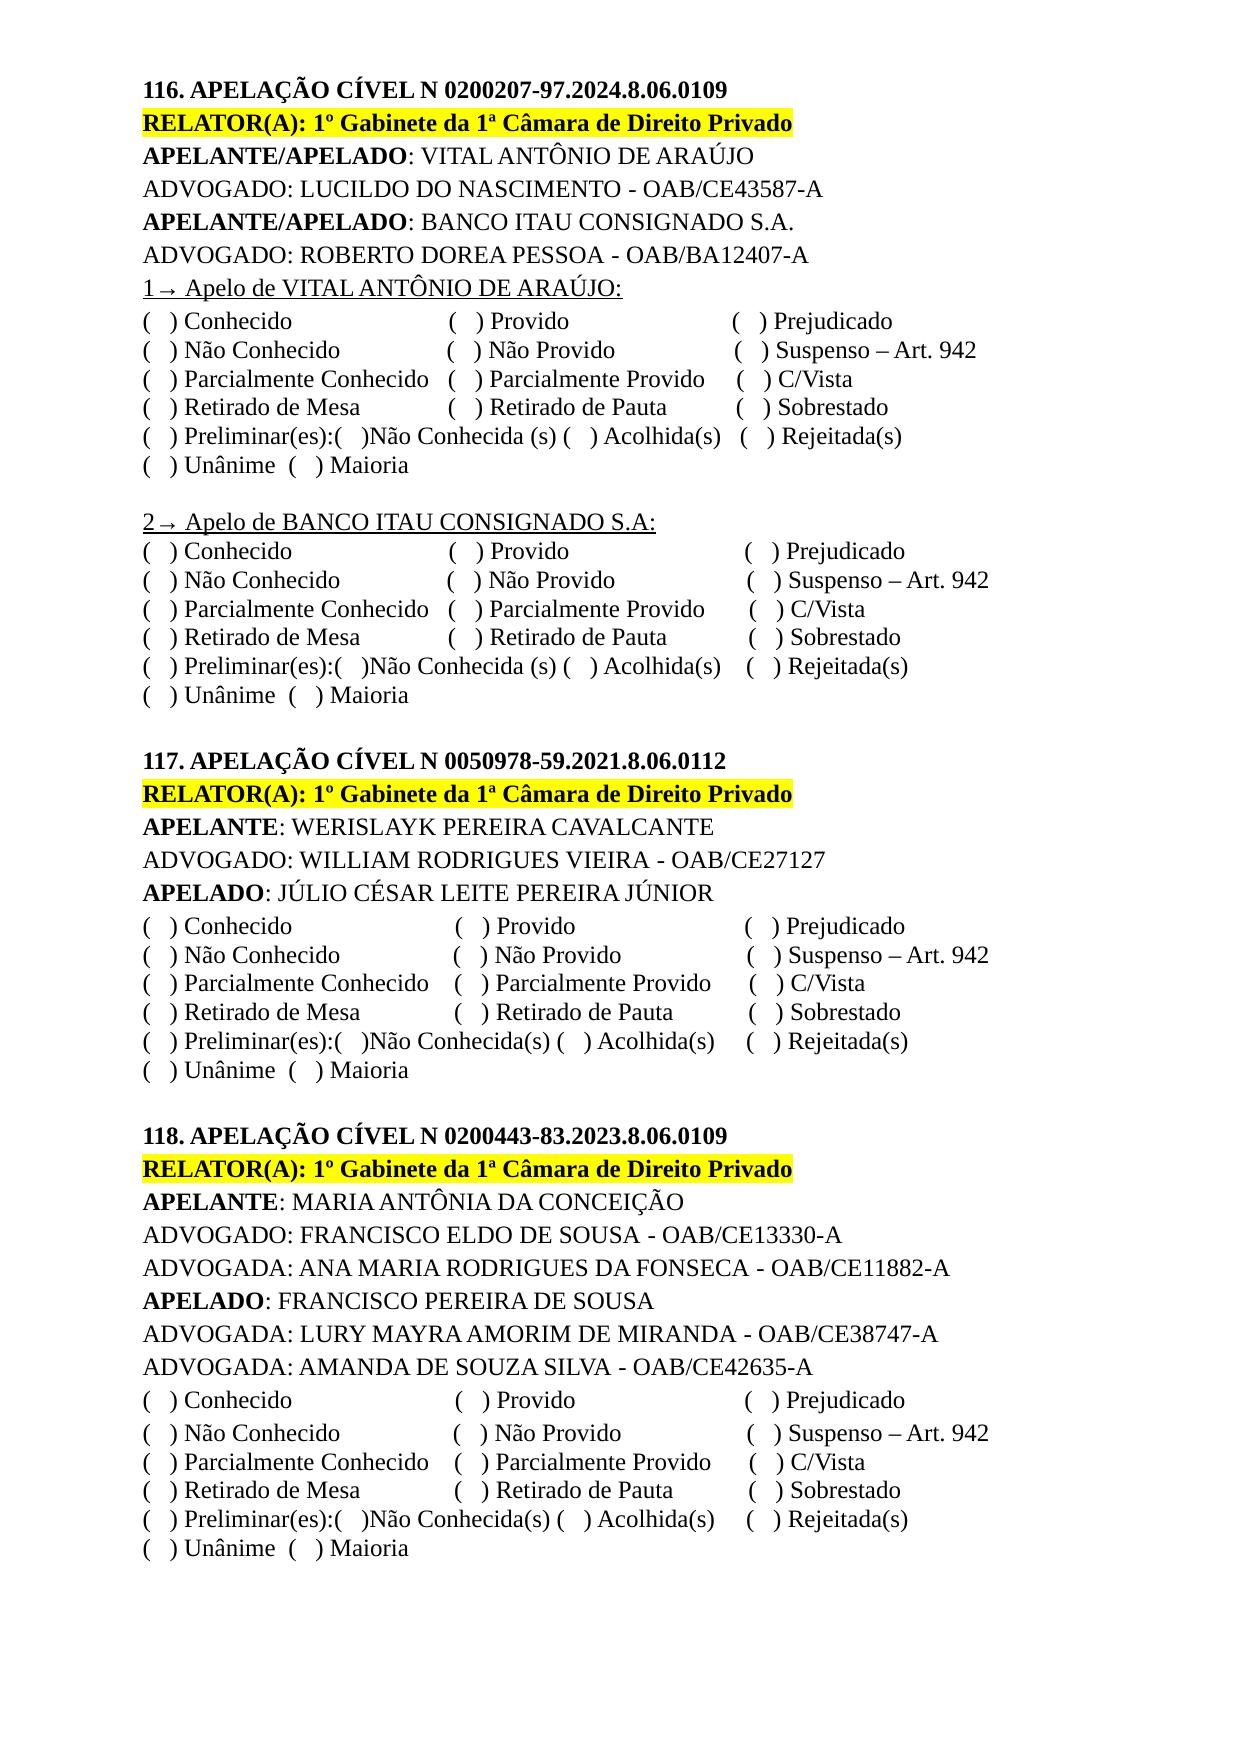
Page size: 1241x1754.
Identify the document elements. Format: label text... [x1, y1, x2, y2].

text ( ) Unânime ( ) Maioria [142, 1533, 1141, 1562]
text 117. APELAÇÃO CÍVEL N 0050978-59.2021.8.06.0112 RELATOR(A): 1º Gabinete da 1ª Câmara de Direito Privado APELANTE: WERISLAYK PEREIRA CAVALCANTE ADVOGADO: WILLIAM RODRIGUES VIEIRA - OAB/CE27127 APELADO: JÚLIO CÉSAR LEITE PEREIRA JÚNIOR [142, 713, 1141, 907]
text ( ) Unânime ( ) Maioria [142, 450, 1158, 479]
text ( ) Parcialmente Conhecido ( ) Parcialmente Provido ( ) C/Vista [142, 1447, 1158, 1476]
text ( ) Conhecido ( ) Provido ( ) Prejudicado [142, 911, 1141, 940]
text ( ) Retirado de Mesa ( ) Retirado de Pauta ( ) Sobrestado [142, 997, 1158, 1026]
text 116. APELAÇÃO CÍVEL N 0200207-97.2024.8.06.0109 RELATOR(A): 1º Gabinete da 1ª Câmara de Direito Privado APELANTE/APELADO: VITAL ANTÔNIO DE ARAÚJO ADVOGADO: LUCILDO DO NASCIMENTO - OAB/CE43587-A APELANTE/APELADO: BANCO ITAU CONSIGNADO S.A. ADVOGADO: ROBERTO DOREA PESSOA - OAB/BA12407-A 1→ Apelo de VITAL ANTÔNIO DE ARAÚJO: [142, 75, 1141, 302]
text ( ) Conhecido ( ) Provido ( ) Prejudicado [142, 536, 1141, 565]
text ( ) Não Conhecido ( ) Não Provido ( ) Suspenso – Art. 942 [142, 565, 1158, 594]
text ( ) Conhecido ( ) Provido ( ) Prejudicado [142, 306, 1141, 335]
text ( ) Preliminar(es):( )Não Conhecida (s) ( ) Acolhida(s) ( ) Rejeitada(s) [142, 421, 1158, 450]
text ( ) Parcialmente Conhecido ( ) Parcialmente Provido ( ) C/Vista [142, 364, 1158, 392]
text ( ) Unânime ( ) Maioria [142, 680, 1141, 709]
text ( ) Preliminar(es):( )Não Conhecida(s) ( ) Acolhida(s) ( ) Rejeitada(s) [142, 1026, 1158, 1055]
text 2→ Apelo de BANCO ITAU CONSIGNADO S.A: [142, 507, 1141, 536]
text ( ) Não Conhecido ( ) Não Provido ( ) Suspenso – Art. 942 [142, 335, 1158, 364]
text ( ) Não Conhecido ( ) Não Provido ( ) Suspenso – Art. 942 [142, 940, 1158, 968]
text ( ) Retirado de Mesa ( ) Retirado de Pauta ( ) Sobrestado [142, 392, 1158, 421]
text ( ) Preliminar(es):( )Não Conhecida(s) ( ) Acolhida(s) ( ) Rejeitada(s) [142, 1504, 1158, 1533]
text ( ) Parcialmente Conhecido ( ) Parcialmente Provido ( ) C/Vista [142, 594, 1158, 622]
text ( ) Retirado de Mesa ( ) Retirado de Pauta ( ) Sobrestado [142, 1476, 1158, 1504]
text ( ) Unânime ( ) Maioria 118. APELAÇÃO CÍVEL N 0200443-83.2023.8.06.0109 RELATOR(A): 1º Gabinete da 1ª Câmara de Direito Privado APELANTE: MARIA ANTÔNIA DA CONCEIÇÃO ADVOGADO: FRANCISCO ELDO DE SOUSA - OAB/CE13330-A ADVOGADA: ANA MARIA RODRIGUES DA FONSECA - OAB/CE11882-A APELADO: FRANCISCO PEREIRA DE SOUSA ADVOGADA: LURY MAYRA AMORIM DE MIRANDA - OAB/CE38747-A ADVOGADA: AMANDA DE SOUZA SILVA - OAB/CE42635-A ( ) Conhecido ( ) Provido ( ) Prejudicado [142, 1055, 1141, 1414]
text ( ) Retirado de Mesa ( ) Retirado de Pauta ( ) Sobrestado [142, 622, 1158, 651]
text ( ) Parcialmente Conhecido ( ) Parcialmente Provido ( ) C/Vista [142, 968, 1158, 997]
text ( ) Não Conhecido ( ) Não Provido ( ) Suspenso – Art. 942 [142, 1418, 1158, 1447]
text ( ) Preliminar(es):( )Não Conhecida (s) ( ) Acolhida(s) ( ) Rejeitada(s) [142, 651, 1158, 680]
